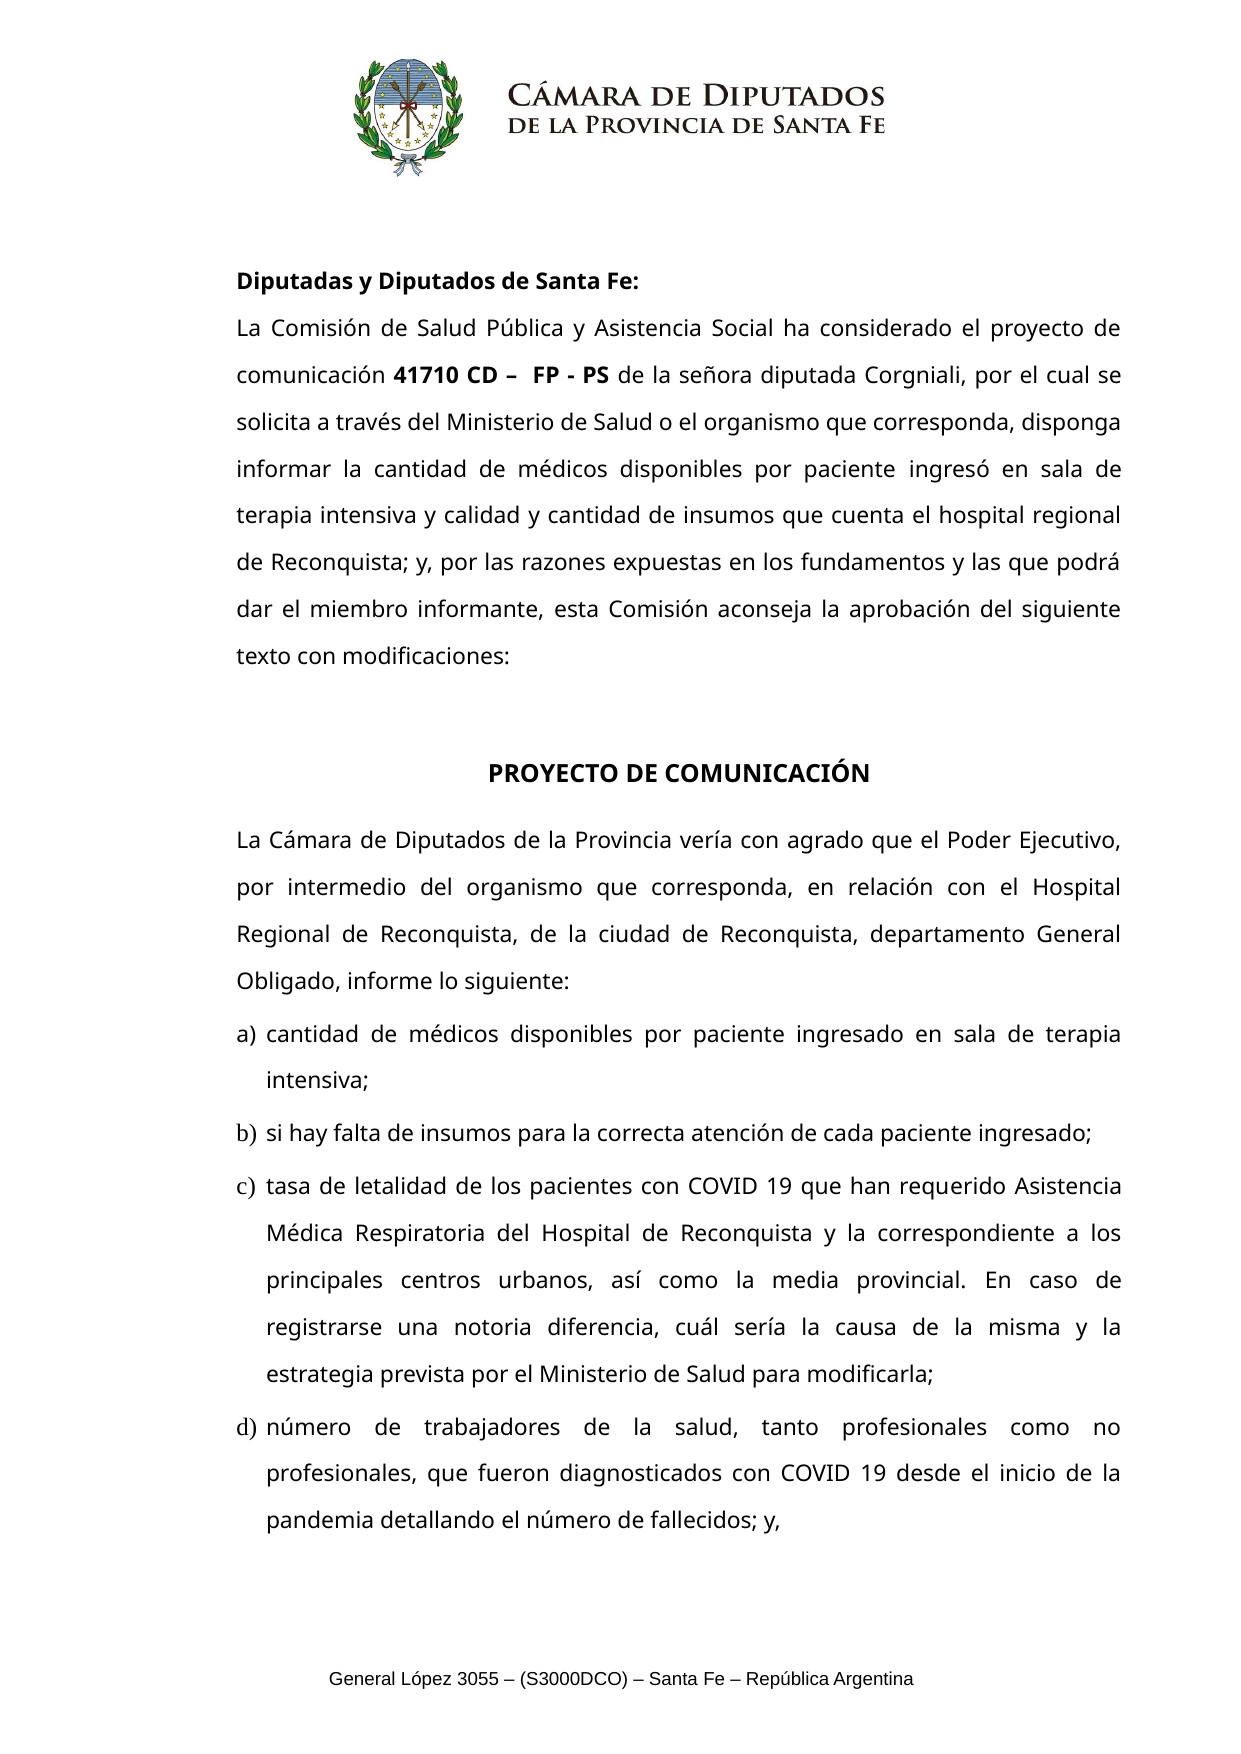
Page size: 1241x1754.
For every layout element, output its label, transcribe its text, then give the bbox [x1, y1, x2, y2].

list cantidad de médicos disponibles por paciente ingresado en sala de terapia intensiva; [236, 1018, 1122, 1096]
picture [353, 59, 885, 181]
text La Comisión de Salud Pública y Asistencia Social ha considerado el proyecto de comunicación 41710 CD – FP - PS de la señora diputada Corgniali, por el cual se solicita a través del Ministerio de Salud o el organismo que corresponda, disponga informar la cantidad de médicos disponibles por paciente ingresó en sala de terapia intensiva y calidad y cantidad de insumos que cuenta el hospital regional de Reconquista; y, por las razones expuestas en los fundamentos y las que podrá dar el miembro informante, esta Comisión aconseja la aprobación del siguiente texto con modificaciones: [236, 312, 1122, 671]
list si hay falta de insumos para la correcta atención de cada paciente ingresado; [236, 1117, 1122, 1148]
list tasa de letalidad de los pacientes con COVID 19 que han requerido Asistencia Médica Respiratoria del Hospital de Reconquista y la correspondiente a los principales centros urbanos, así como la media provincial. En caso de registrarse una notoria diferencia, cuál sería la causa de la misma y la estrategia prevista por el Ministerio de Salud para modificarla; [236, 1170, 1122, 1389]
text La Cámara de Diputados de la Provincia vería con agrado que el Poder Ejecutivo, por intermedio del organismo que corresponda, en relación con el Hospital Regional de Reconquista, de la ciudad de Reconquista, departamento General Obligado, informe lo siguiente: [236, 824, 1122, 996]
text PROYECTO DE COMUNICACIÓN [236, 756, 1122, 789]
text Diputadas y Diputados de Santa Fe: [236, 265, 1122, 296]
list número de trabajadores de la salud, tanto profesionales como no profesionales, que fueron diagnosticados con COVID 19 desde el inicio de la pandemia detallando el número de fallecidos; y, [236, 1410, 1122, 1535]
